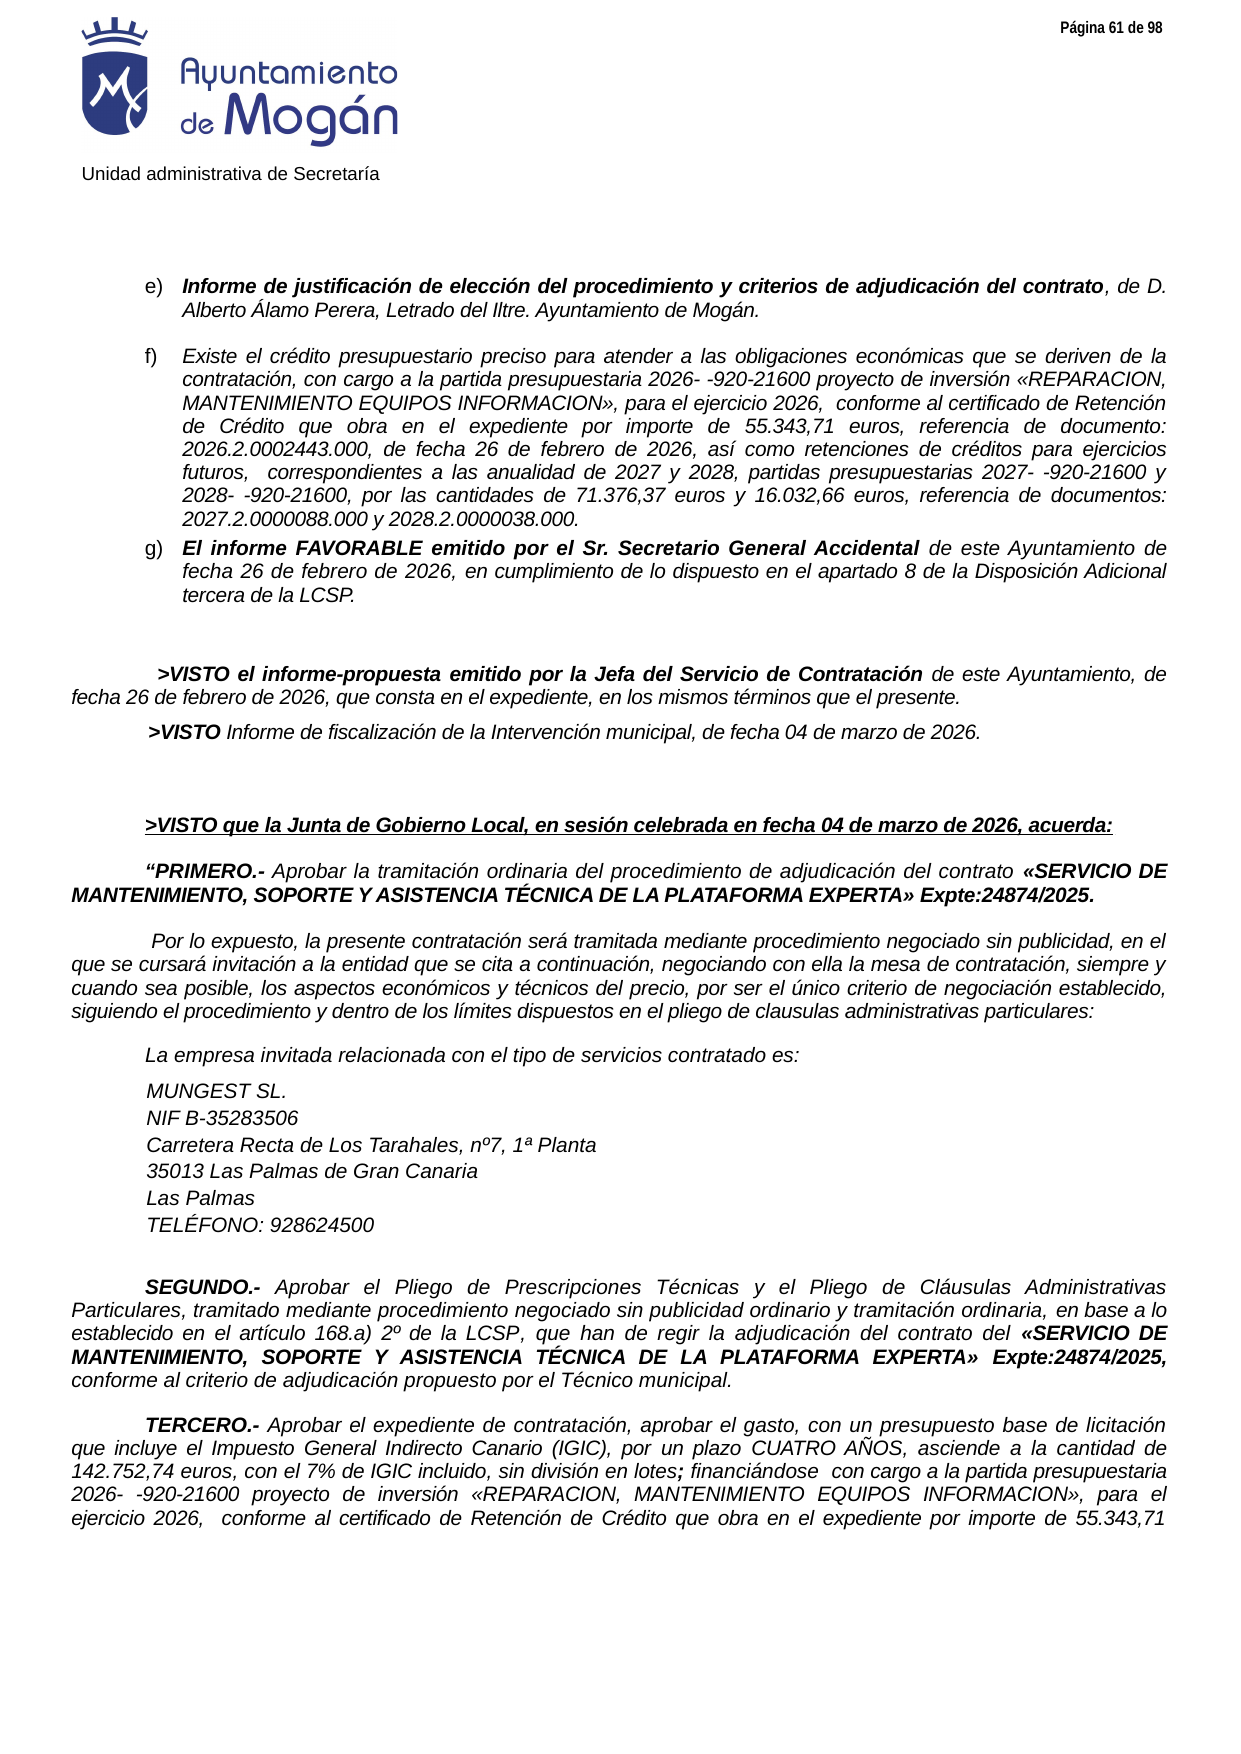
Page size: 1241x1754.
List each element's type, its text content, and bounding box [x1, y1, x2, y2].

text Carretera Recta de Los Tarahales, nº7, 1ª Planta [146, 1133, 1169, 1156]
text 35013 Las Palmas de Gran Canaria [146, 1160, 1169, 1183]
text >VISTO que la Junta de Gobierno Local, en sesión celebrada en fecha 04 de marzo de 2026, acuerda: [71, 813, 1169, 837]
list El informe FAVORABLE emitido por el Sr. Secretario General Accidental de este Ayuntamiento de fecha 26 de febrero de 2026, en cumplimiento de lo dispuesto en el apartado 8 de la Disposición Adicional tercera de la LCSP. [144, 537, 1169, 606]
text La empresa invitada relacionada con el tipo de servicios contratado es: [71, 1044, 1169, 1067]
text >VISTO Informe de fiscalización de la Intervención municipal, de fecha 04 de marzo de 2026. [71, 721, 1169, 744]
list Existe el crédito presupuestario preciso para atender a las obligaciones económicas que se deriven de la contratación, con cargo a la partida presupuestaria 2026- -920-21600 proyecto de inversión «REPARACION, MANTENIMIENTO EQUIPOS INFORMACION», para el ejercicio 2026, conforme al certificado de Retención de Crédito que obra en el expediente por importe de 55.343,71 euros, referencia de documento: 2026.2.0002443.000, de fecha 26 de febrero de 2026, así como retenciones de créditos para ejercicios futuros, correspondientes a las anualidad de 2027 y 2028, partidas presupuestarias 2027- -920-21600 y 2028- -920-21600, por las cantidades de 71.376,37 euros y 16.032,66 euros, referencia de documentos: 2027.2.0000088.000 y 2028.2.0000038.000. [144, 344, 1169, 530]
text Por lo expuesto, la presente contratación será tramitada mediante procedimiento negociado sin publicidad, en el que se cursará invitación a la entidad que se cita a continuación, negociando con ella la mesa de contratación, siempre y cuando sea posible, los aspectos económicos y técnicos del precio, por ser el único criterio de negociación establecido, siguiendo el procedimiento y dentro de los límites dispuestos en el pliego de clausulas administrativas particulares: [71, 929, 1169, 1022]
list Informe de justificación de elección del procedimiento y criterios de adjudicación del contrato, de D. Alberto Álamo Perera, Letrado del Iltre. Ayuntamiento de Mogán. [144, 275, 1169, 321]
text Las Palmas [146, 1186, 1169, 1210]
text TELÉFONO: 928624500 [146, 1213, 1169, 1236]
picture [81, 17, 398, 153]
text “PRIMERO.- Aprobar la tramitación ordinaria del procedimiento de adjudicación del contrato «SERVICIO DE MANTENIMIENTO, SOPORTE Y ASISTENCIA TÉCNICA DE LA PLATAFORMA EXPERTA» Expte:24874/2025. [71, 860, 1169, 906]
text TERCERO.- Aprobar el expediente de contratación, aprobar el gasto, con un presupuesto base de licitación que incluye el Impuesto General Indirecto Canario (IGIC), por un plazo CUATRO AÑOS, asciende a la cantidad de 142.752,74 euros, con el 7% de IGIC incluido, sin división en lotes; financiándose con cargo a la partida presupuestaria 2026- -920-21600 proyecto de inversión «REPARACION, MANTENIMIENTO EQUIPOS INFORMACION», para el ejercicio 2026, conforme al certificado de Retención de Crédito que obra en el expediente por importe de 55.343,71 [71, 1413, 1169, 1529]
text >VISTO el informe-propuesta emitido por la Jefa del Servicio de Contratación de este Ayuntamiento, de fecha 26 de febrero de 2026, que consta en el expediente, en los mismos términos que el presente. [71, 662, 1169, 709]
text MUNGEST SL. [146, 1080, 1169, 1103]
text SEGUNDO.- Aprobar el Pliego de Prescripciones Técnicas y el Pliego de Cláusulas Administrativas Particulares, tramitado mediante procedimiento negociado sin publicidad ordinario y tramitación ordinaria, en base a lo establecido en el artículo 168.a) 2º de la LCSP, que han de regir la adjudicación del contrato del «SERVICIO DE MANTENIMIENTO, SOPORTE Y ASISTENCIA TÉCNICA DE LA PLATAFORMA EXPERTA» Expte:24874/2025, conforme al criterio de adjudicación propuesto por el Técnico municipal. [71, 1276, 1169, 1392]
text NIF B-35283506 [146, 1106, 1169, 1130]
